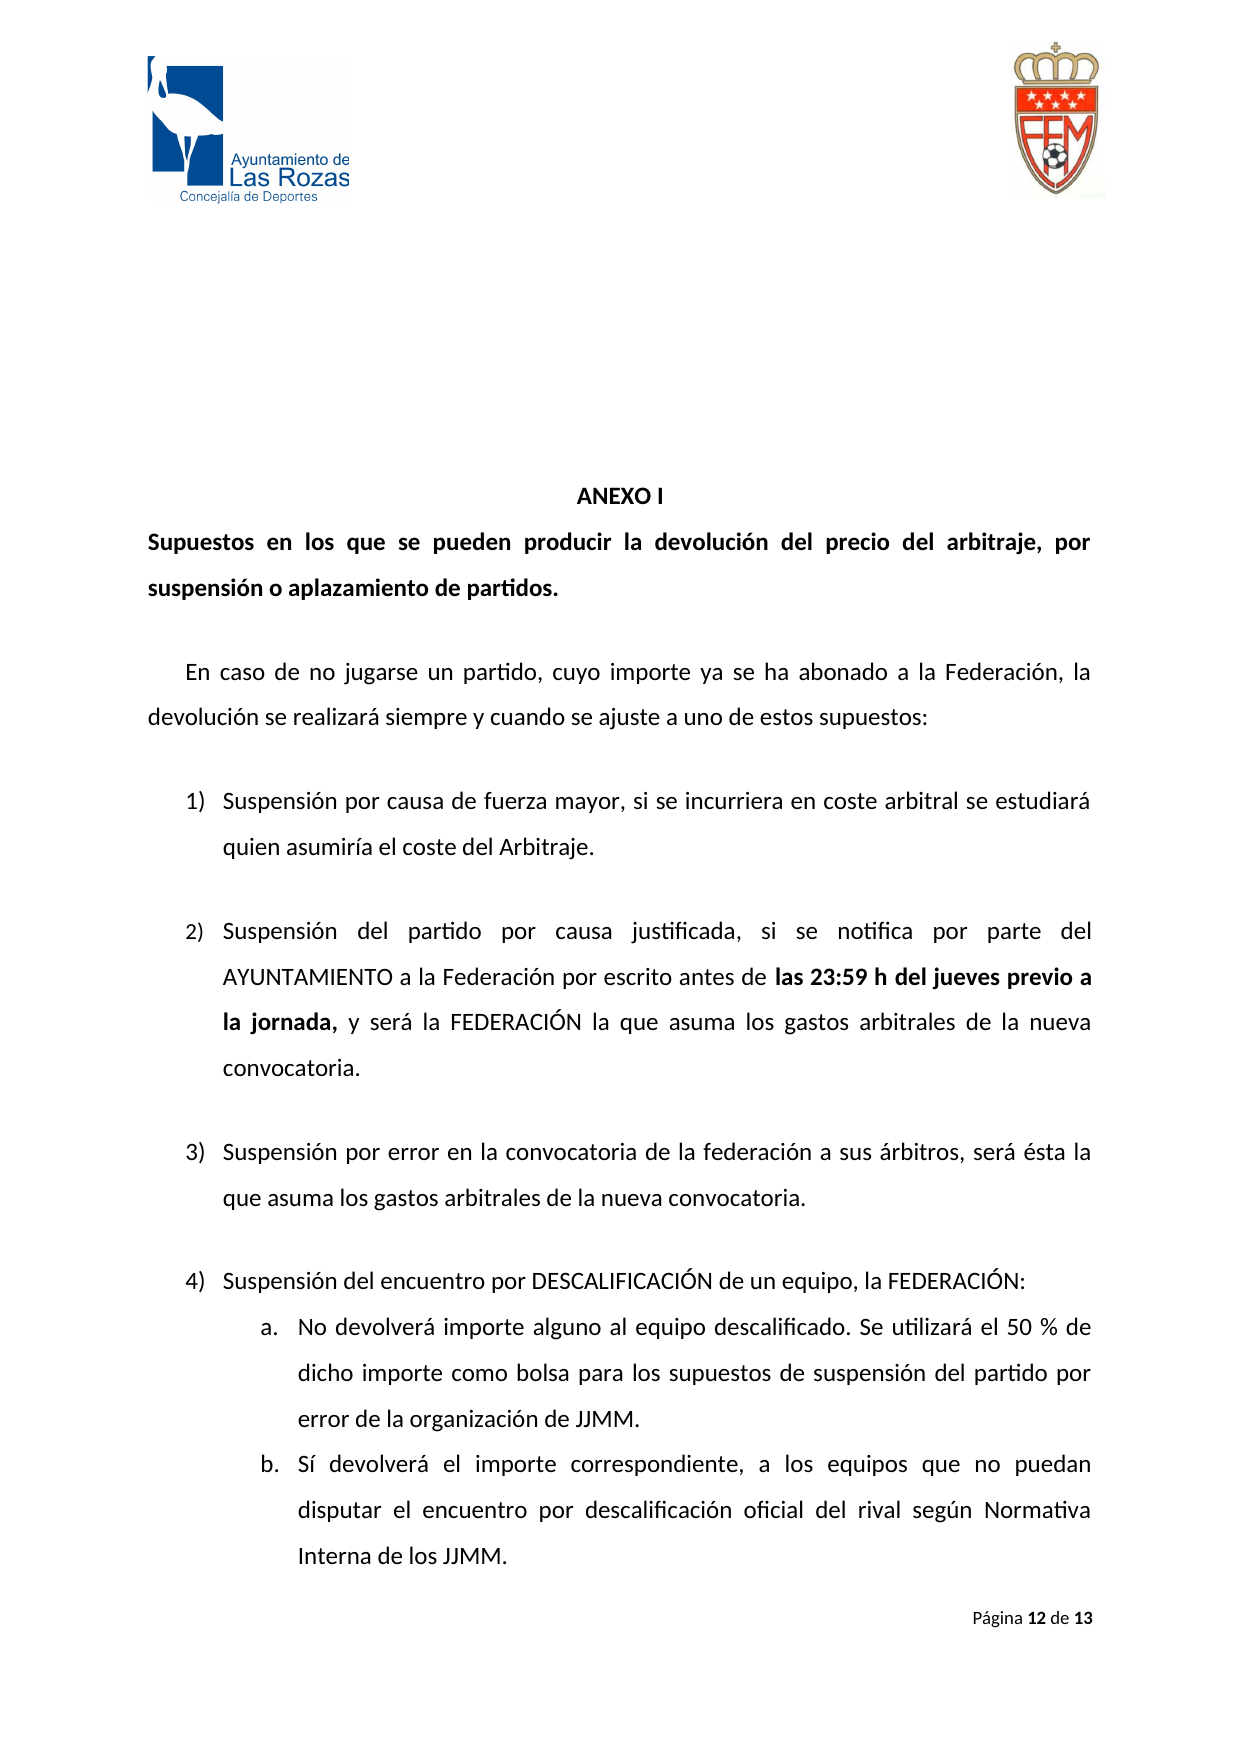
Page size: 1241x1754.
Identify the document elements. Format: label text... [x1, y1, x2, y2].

text ANEXO I [148, 480, 1092, 511]
list Supuestos en los que se pueden producir la devolución del precio del arbitraje, por suspensión o aplazamiento de partidos. [148, 526, 1092, 602]
list Sí devolverá el importe correspondiente, a los equipos que no puedan disputar el encuentro por descalificación oficial del rival según Normativa Interna de los JJMM. [260, 1448, 1092, 1570]
list En caso de no jugarse un partido, cuyo importe ya se ha abonado a la Federación, la devolución se realizará siempre y cuando se ajuste a uno de estos supuestos: [148, 656, 1092, 732]
list No devolverá importe alguno al equipo descalificado. Se utilizará el 50 % de dicho importe como bolsa para los supuestos de suspensión del partido por error de la organización de JJMM. [260, 1311, 1092, 1433]
list Suspensión del partido por causa justificada, si se notifica por parte del AYUNTAMIENTO a la Federación por escrito antes de las 23:59 h del jueves previo a la jornada, y será la FEDERACIÓN la que asuma los gastos arbitrales de la nueva convocatoria. [185, 915, 1092, 1083]
list Suspensión por causa de fuerza mayor, si se incurriera en coste arbitral se estudiará quien asumiría el coste del Arbitraje. [185, 785, 1092, 862]
list Suspensión por error en la convocatoria de la federación a sus árbitros, será ésta la que asuma los gastos arbitrales de la nueva convocatoria. [185, 1136, 1092, 1212]
list Suspensión del encuentro por DESCALIFICACIÓN de un equipo, la FEDERACIÓN: [185, 1266, 1092, 1296]
